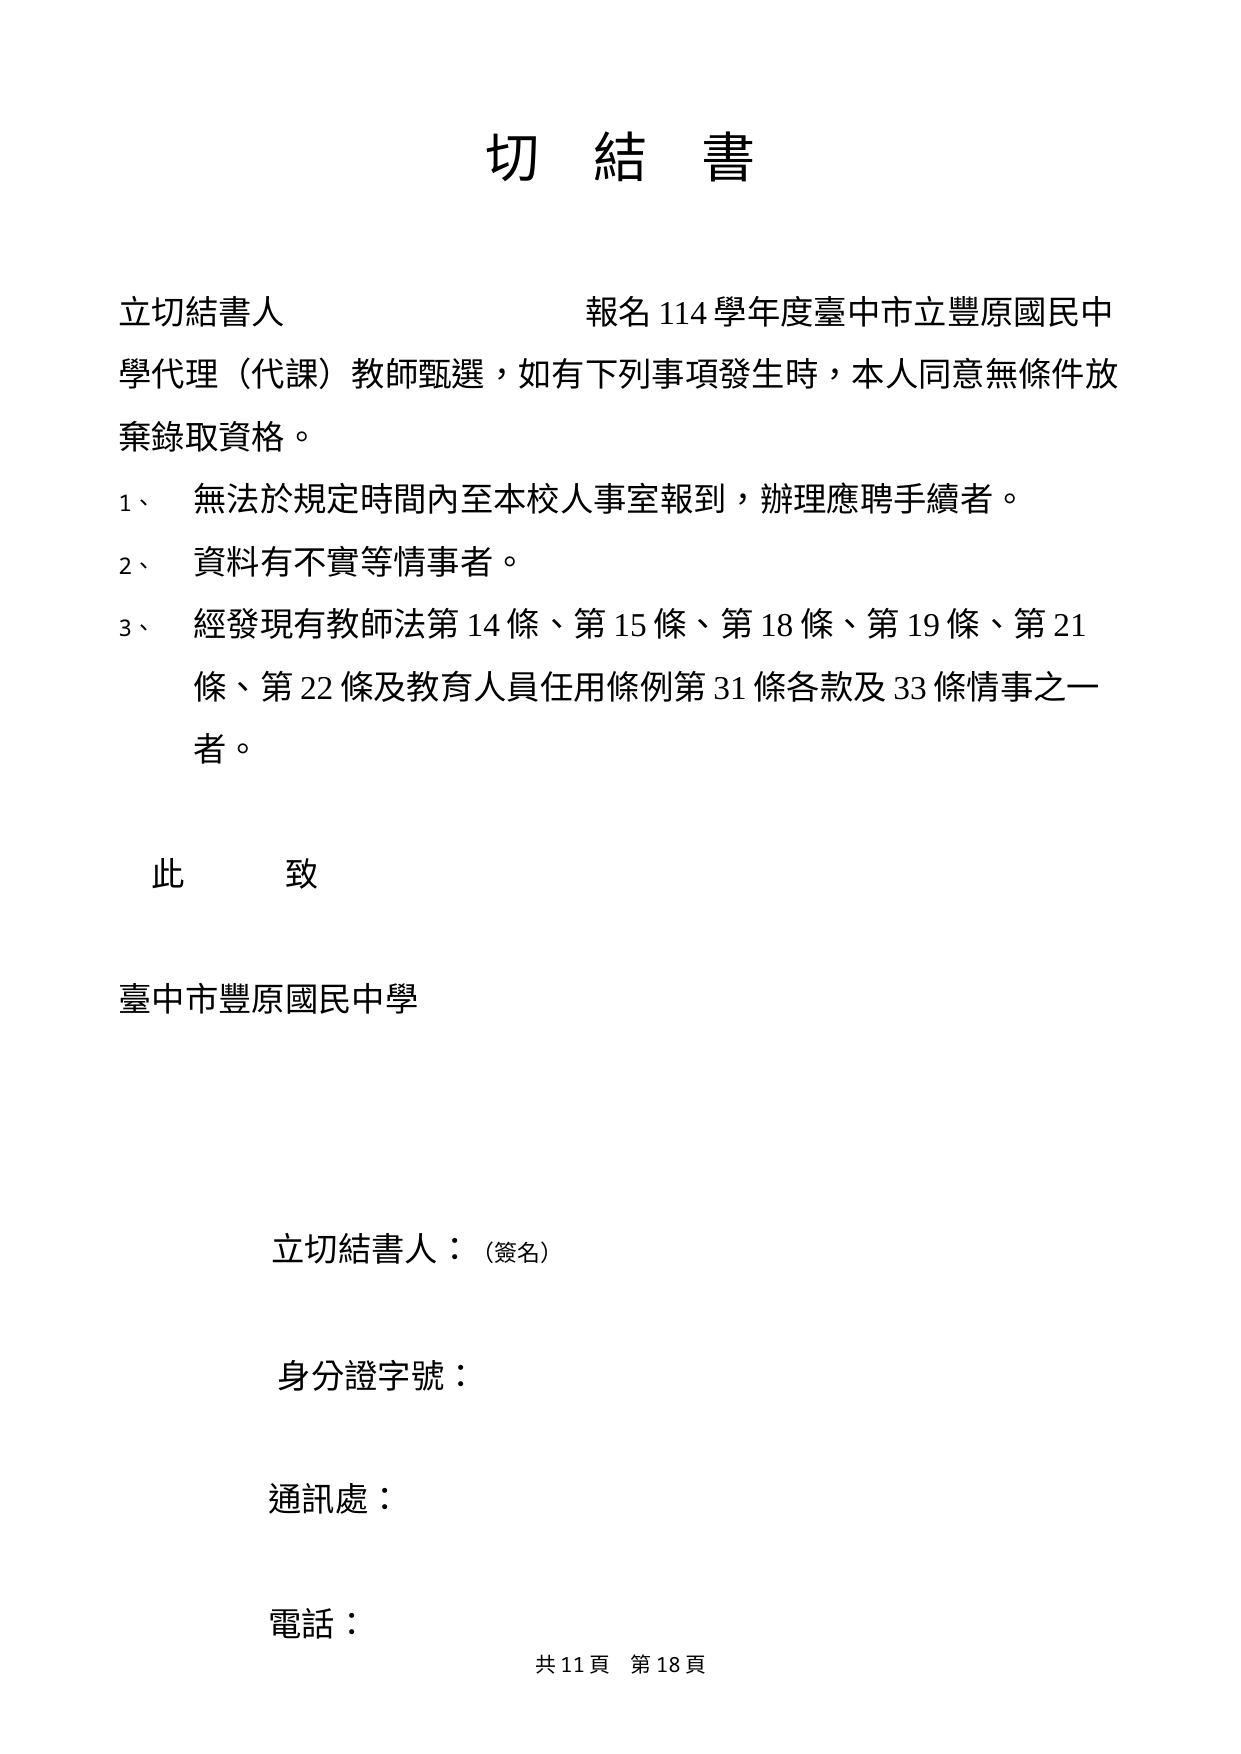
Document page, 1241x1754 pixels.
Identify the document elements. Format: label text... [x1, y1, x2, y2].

list 經發現有教師法第14條、第15條、第18條、第19條、第21條、第22條及教育人員任用條例第31條各款及33條情事之一者。 [118, 581, 1122, 768]
text 通訊處： [118, 1456, 1122, 1518]
list 無法於規定時間內至本校人事室報到，辦理應聘手續者。 [118, 456, 1122, 518]
text 身分證字號： [118, 1331, 1122, 1393]
text 切 結 書 [118, 81, 1122, 206]
text 立切結書人 報名114學年度臺中市立豐原國民中學代理（代課）教師甄選，如有下列事項發生時，本人同意無條件放棄錄取資格。 [118, 268, 1122, 456]
text 電話： [118, 1581, 1122, 1643]
text 臺中市豐原國民中學 [118, 956, 1122, 1018]
text 立切結書人：（簽名） [118, 1206, 1122, 1268]
text 此 致 [118, 831, 1122, 893]
list 資料有不實等情事者。 [118, 518, 1122, 581]
